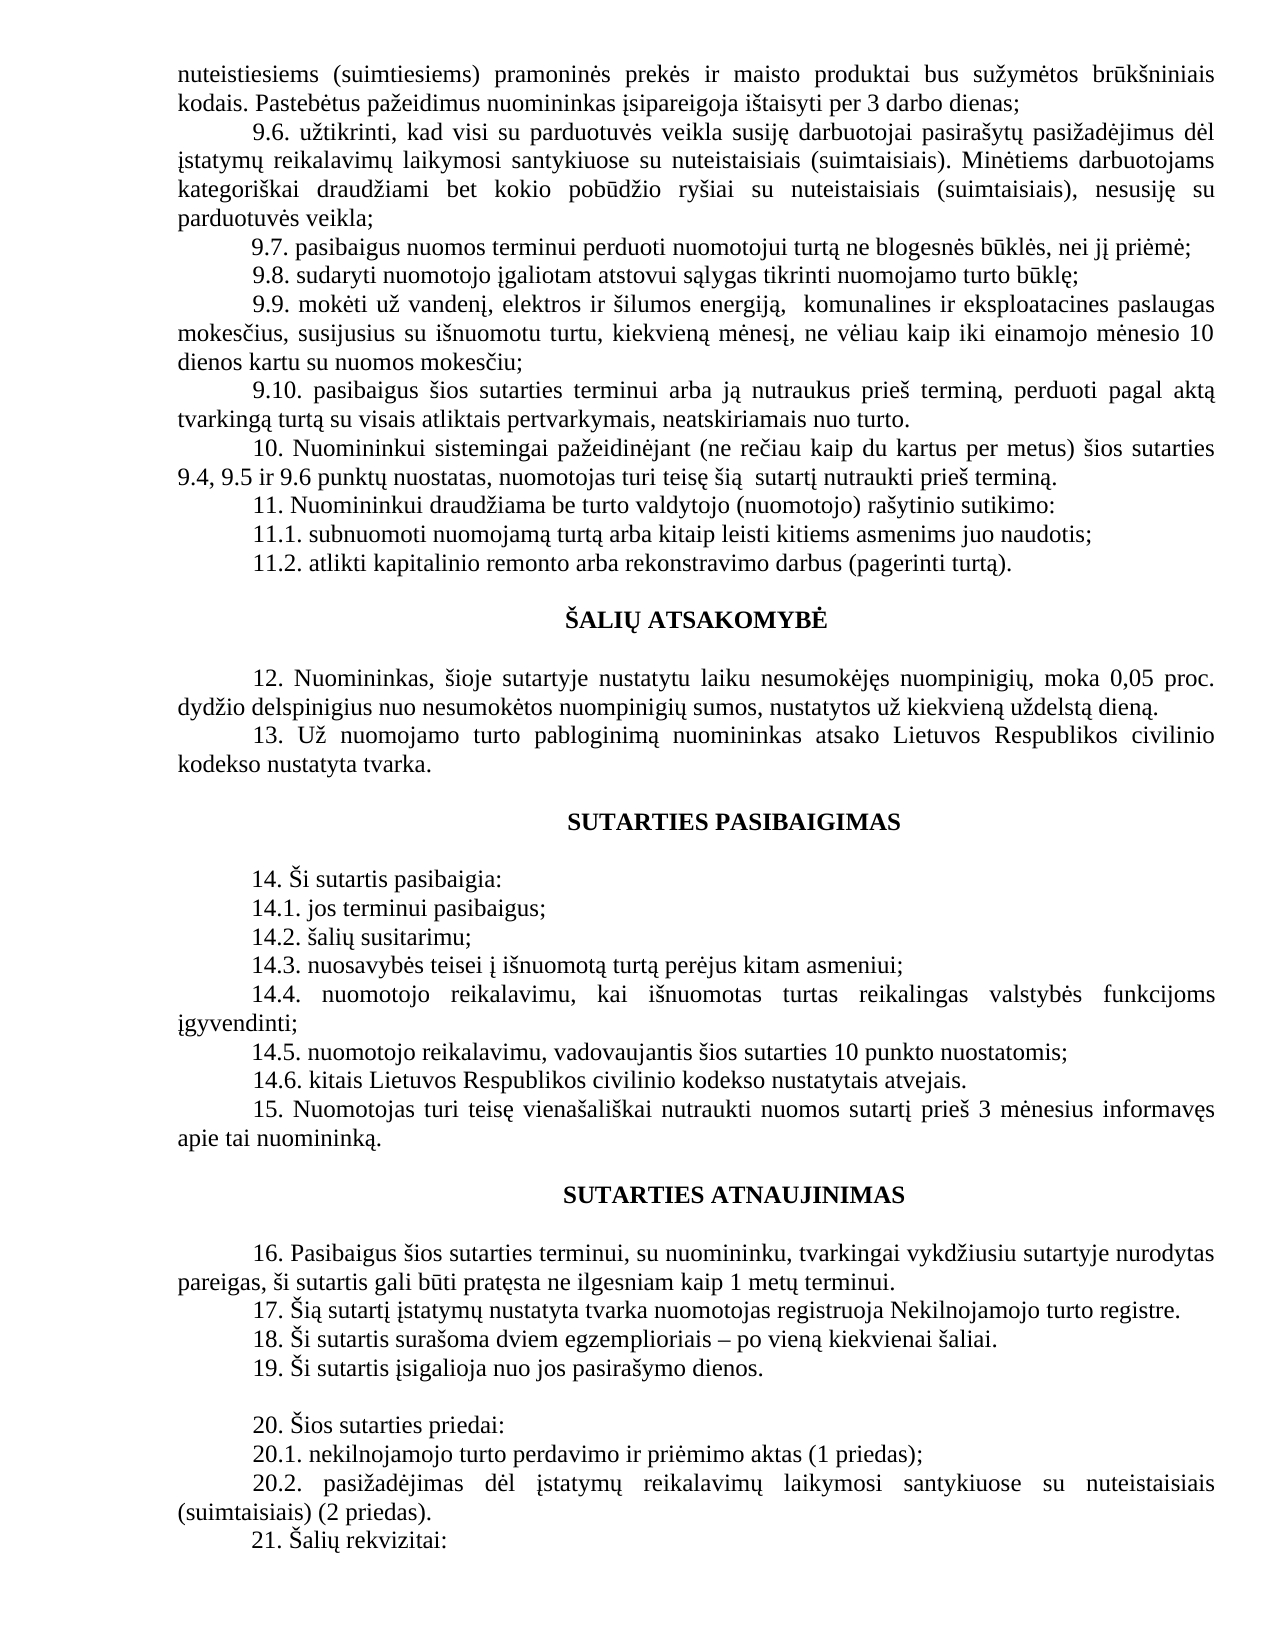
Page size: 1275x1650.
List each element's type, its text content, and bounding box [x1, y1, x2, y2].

text ŠALIŲ ATSAKOMYBĖ [177, 605, 1216, 634]
text 9.10. pasibaigus šios sutarties terminui arba ją nutraukus prieš terminą, perduoti pagal aktą tvarkingą turtą su visais atliktais pertvarkymais, neatskiriamais nuo turto. [177, 375, 1216, 433]
text 16. Pasibaigus šios sutarties terminui, su nuomininku, tvarkingai vykdžiusiu sutartyje nurodytas pareigas, ši sutartis gali būti pratęsta ne ilgesniam kaip 1 metų terminui. [177, 1238, 1216, 1295]
text 20. Šios sutarties priedai: [177, 1410, 1216, 1439]
text 14.3. nuosavybės teisei į išnuomotą turtą perėjus kitam asmeniui; [177, 950, 1216, 979]
text 14.2. šalių susitarimu; [177, 922, 1216, 950]
text 11. Nuomininkui draudžiama be turto valdytojo (nuomotojo) rašytinio sutikimo: [177, 490, 1216, 519]
text SUTARTIES PASIBAIGIMAS [177, 807, 1216, 835]
text 9.9. mokėti už vandenį, elektros ir šilumos energiją, komunalines ir eksploatacines paslaugas mokesčius, susijusius su išnuomotu turtu, kiekvieną mėnesį, ne vėliau kaip iki einamojo mėnesio 10 dienos kartu su nuomos mokesčiu; [177, 289, 1216, 375]
text 14. Ši sutartis pasibaigia: [177, 864, 1216, 893]
text 11.1. subnuomoti nuomojamą turtą arba kitaip leisti kitiems asmenims juo naudotis; [177, 519, 1216, 548]
text 14.6. kitais Lietuvos Respublikos civilinio kodekso nustatytais atvejais. [177, 1065, 1216, 1094]
text 9.8. sudaryti nuomotojo įgaliotam atstovui sąlygas tikrinti nuomojamo turto būklę; [177, 260, 1216, 289]
text 15. Nuomotojas turi teisę vienašališkai nutraukti nuomos sutartį prieš 3 mėnesius informavęs apie tai nuomininką. [177, 1094, 1216, 1152]
text 10. Nuomininkui sistemingai pažeidinėjant (ne rečiau kaip du kartus per metus) šios sutarties 9.4, 9.5 ir 9.6 punktų nuostatas, nuomotojas turi teisę šią sutartį nutraukti prieš terminą. [177, 433, 1216, 490]
text 13. Už nuomojamo turto pabloginimą nuomininkas atsako Lietuvos Respublikos civilinio kodekso nustatyta tvarka. [177, 720, 1216, 778]
text 11.2. atlikti kapitalinio remonto arba rekonstravimo darbus (pagerinti turtą). [177, 548, 1216, 577]
text SUTARTIES ATNAUJINIMAS [177, 1180, 1216, 1209]
text 21. Šalių rekvizitai: [177, 1525, 1216, 1554]
text 20.2. pasižadėjimas dėl įstatymų reikalavimų laikymosi santykiuose su nuteistaisiais (suimtaisiais) (2 priedas). [177, 1468, 1216, 1525]
text 9.7. pasibaigus nuomos terminui perduoti nuomotojui turtą ne blogesnės būklės, nei jį priėmė; [177, 232, 1216, 260]
text 18. Ši sutartis surašoma dviem egzemplioriais – po vieną kiekvienai šaliai. [177, 1324, 1216, 1353]
text 9.6. užtikrinti, kad visi su parduotuvės veikla susiję darbuotojai pasirašytų pasižadėjimus dėl įstatymų reikalavimų laikymosi santykiuose su nuteistaisiais (suimtaisiais). Minėtiems darbuotojams kategoriškai draudžiami bet kokio pobūdžio ryšiai su nuteistaisiais (suimtaisiais), nesusiję su parduotuvės veikla; [177, 117, 1216, 232]
text 17. Šią sutartį įstatymų nustatyta tvarka nuomotojas registruoja Nekilnojamojo turto registre. [177, 1295, 1216, 1324]
text 14.1. jos terminui pasibaigus; [177, 893, 1216, 922]
text 20.1. nekilnojamojo turto perdavimo ir priėmimo aktas (1 priedas); [177, 1439, 1216, 1468]
text 19. Ši sutartis įsigalioja nuo jos pasirašymo dienos. [177, 1353, 1216, 1382]
text nuteistiesiems (suimtiesiems) pramoninės prekės ir maisto produktai bus sužymėtos brūkšniniais kodais. Pastebėtus pažeidimus nuomininkas įsipareigoja ištaisyti per 3 darbo dienas; [177, 59, 1216, 117]
text 14.4. nuomotojo reikalavimu, kai išnuomotas turtas reikalingas valstybės funkcijoms įgyvendinti; [177, 979, 1216, 1037]
text 12. Nuomininkas, šioje sutartyje nustatytu laiku nesumokėjęs nuompinigių, moka 0,05 proc. dydžio delspinigius nuo nesumokėtos nuompinigių sumos, nustatytos už kiekvieną uždelstą dieną. [177, 663, 1216, 720]
text 14.5. nuomotojo reikalavimu, vadovaujantis šios sutarties 10 punkto nuostatomis; [177, 1037, 1216, 1065]
